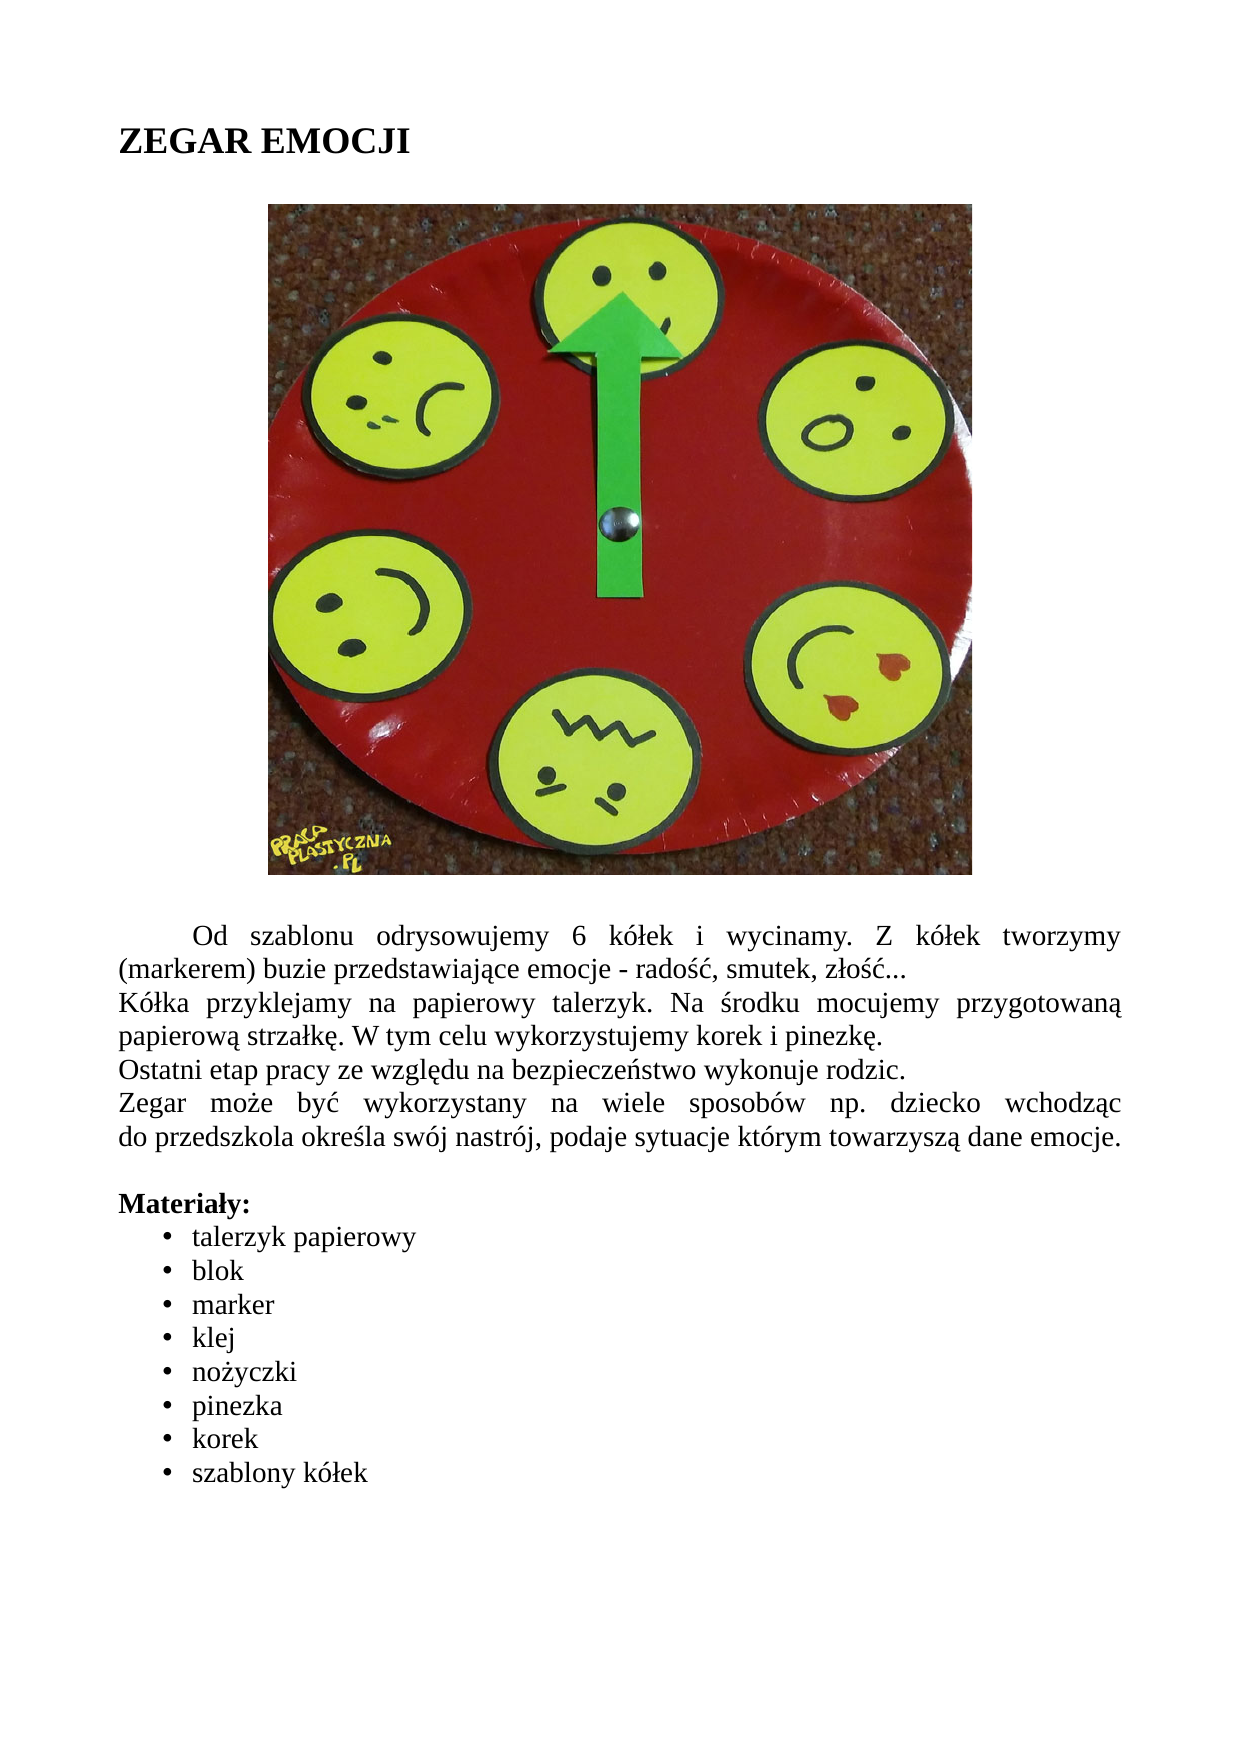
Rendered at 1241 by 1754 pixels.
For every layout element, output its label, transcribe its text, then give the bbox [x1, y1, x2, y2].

list nożyczki [162, 1354, 1122, 1388]
text Zegar może być wykorzystany na wiele sposobów np. dziecko wchodząc do przedszkola określa swój nastrój, podaje sytuacje którym towarzyszą dane emocje. Materiały: [118, 1085, 1122, 1219]
list blok [162, 1253, 1122, 1287]
list klej [162, 1321, 1122, 1354]
text ZEGAR EMOCJI [118, 118, 1122, 161]
text Kółka przyklejamy na papierowy talerzyk. Na środku mocujemy przygotowaną papierową strzałkę. W tym celu wykorzystujemy korek i pinezkę. [118, 985, 1122, 1052]
list talerzyk papierowy [162, 1219, 1122, 1253]
text Od szablonu odrysowujemy 6 kółek i wycinamy. Z kółek tworzymy (markerem) buzie przedstawiające emocje - radość, smutek, złość... [118, 918, 1122, 985]
list pinezka [162, 1388, 1122, 1421]
text Ostatni etap pracy ze względu na bezpieczeństwo wykonuje rodzic. [118, 1052, 1122, 1085]
list korek [162, 1421, 1122, 1455]
list marker [162, 1287, 1122, 1321]
picture [268, 204, 973, 875]
list szablony kółek [162, 1455, 1122, 1489]
